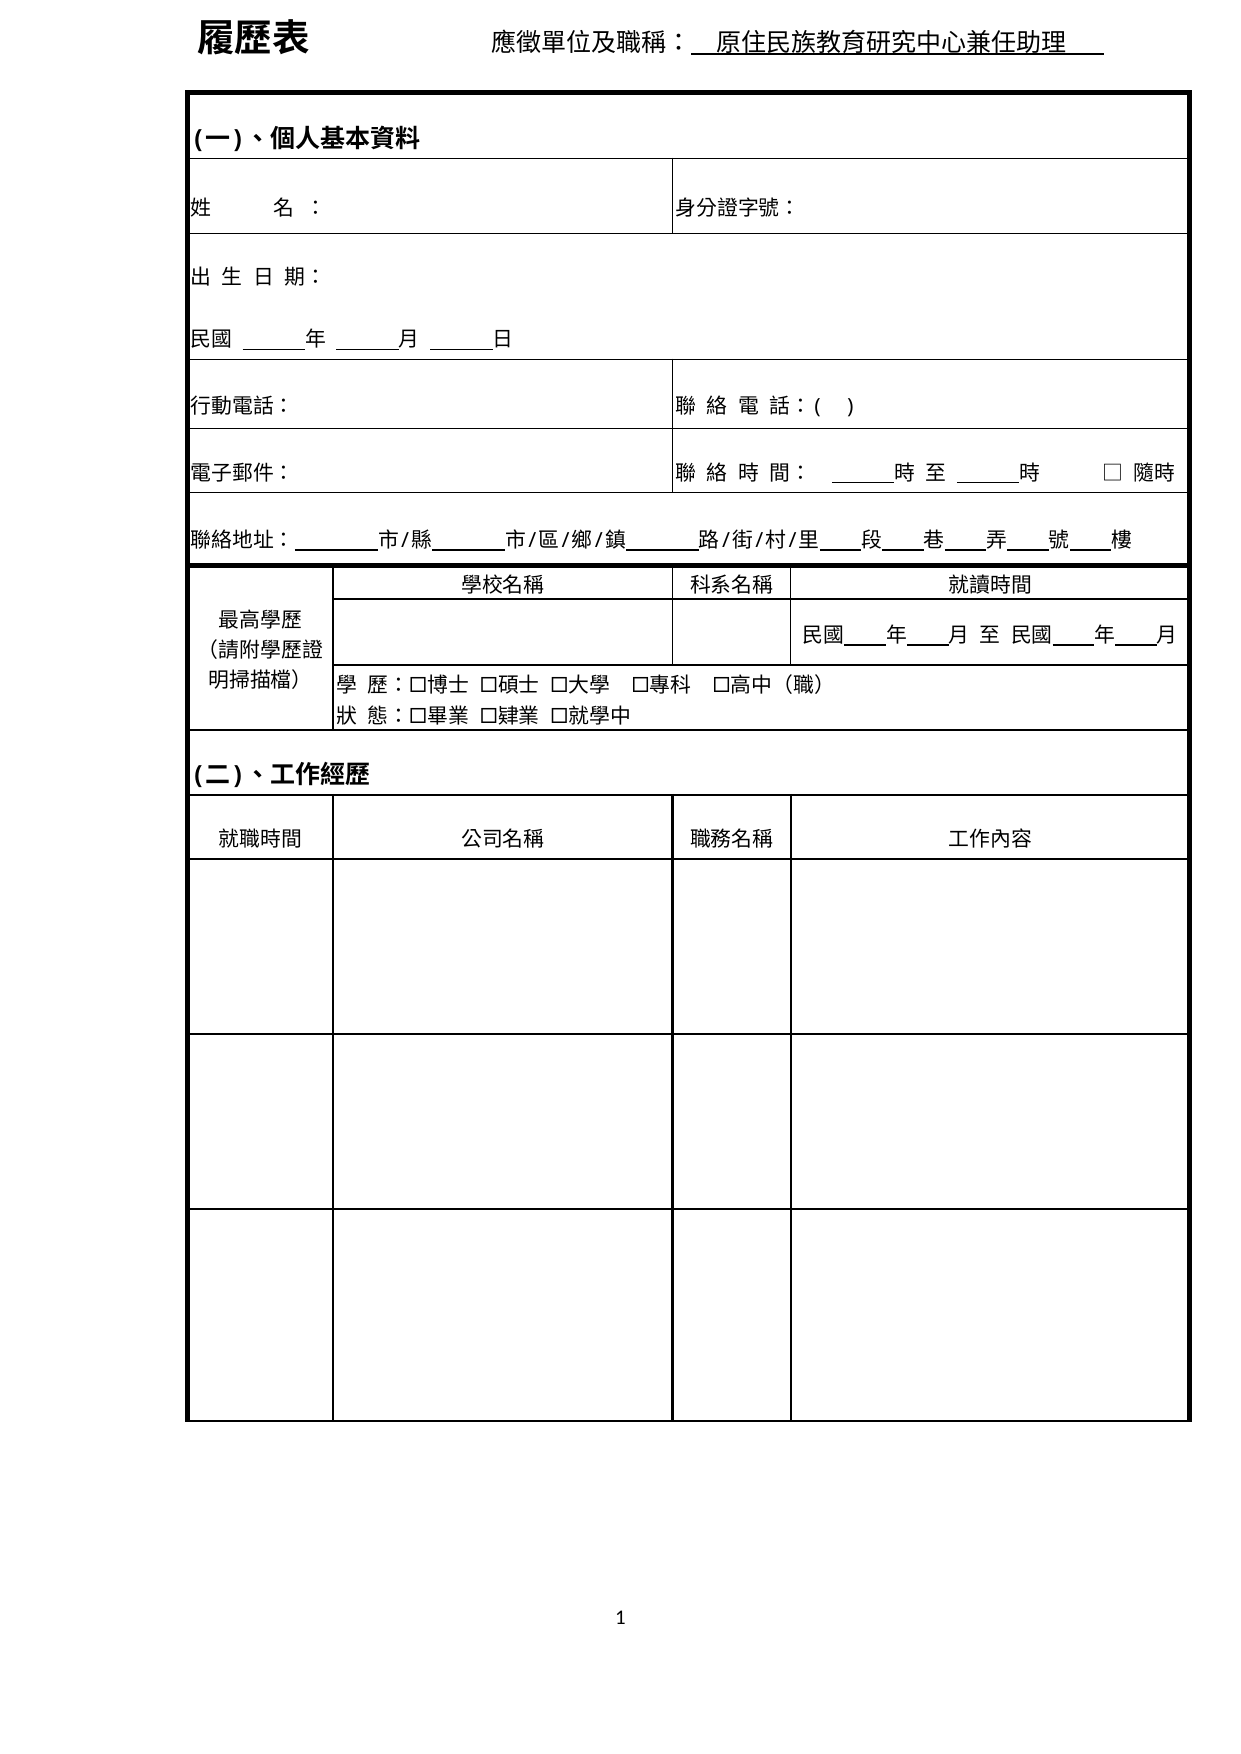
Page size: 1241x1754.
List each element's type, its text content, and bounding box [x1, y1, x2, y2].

table_cell [673, 600, 790, 664]
table_cell 學 歷：博士 碩士 大學 專科 高中（職） 狀 態：畢業 肄業 就學中 [334, 666, 1187, 729]
table_cell 聯 絡 電 話：( ) [673, 360, 1187, 428]
table_cell 電子郵件： [190, 429, 672, 492]
table_cell 聯絡地址： 市/縣 市/區/鄉/鎮 路/街/村/里 段 巷 弄 號 樓 [190, 493, 1187, 563]
table_cell [674, 860, 790, 1033]
table_cell 公司名稱 [334, 796, 671, 858]
table_cell 身分證字號： [673, 159, 1187, 232]
table_header (一)、個人基本資料 [182, 0, 1158, 89]
table_cell 最高學歷 （請附學歷證明掃描檔） [190, 568, 332, 729]
table_cell [334, 600, 672, 664]
table_cell [334, 1210, 671, 1420]
table_cell 姓 名 ： [190, 159, 672, 232]
table_cell 學校名稱 [334, 568, 672, 598]
table_cell [674, 1210, 790, 1420]
table_cell 聯 絡 時 間： 時 至 時 □ 隨時 [673, 429, 1187, 492]
table_header (一)、個人基本資料 [190, 95, 1187, 157]
table_cell [190, 1210, 332, 1420]
table_cell [334, 860, 671, 1033]
table_cell 就職時間 [190, 796, 332, 858]
table_cell 職務名稱 [674, 796, 790, 858]
table_cell [792, 1035, 1187, 1208]
table_cell [792, 1210, 1187, 1420]
table_cell [792, 860, 1187, 1033]
table_cell 科系名稱 [673, 568, 790, 598]
table_cell (二)、工作經歷 [190, 731, 1187, 794]
table_cell 行動電話： [190, 360, 672, 428]
table_cell 就讀時間 [791, 568, 1187, 598]
table_cell [190, 1035, 332, 1208]
table_cell [334, 1035, 671, 1208]
table_cell [190, 860, 332, 1033]
table_cell 出 生 日 期： 民國 年 月 日 [190, 234, 1187, 358]
table_cell 工作內容 [792, 796, 1187, 858]
table_cell [674, 1035, 790, 1208]
table_cell 民國 年 月 至 民國 年 月 [791, 600, 1187, 664]
